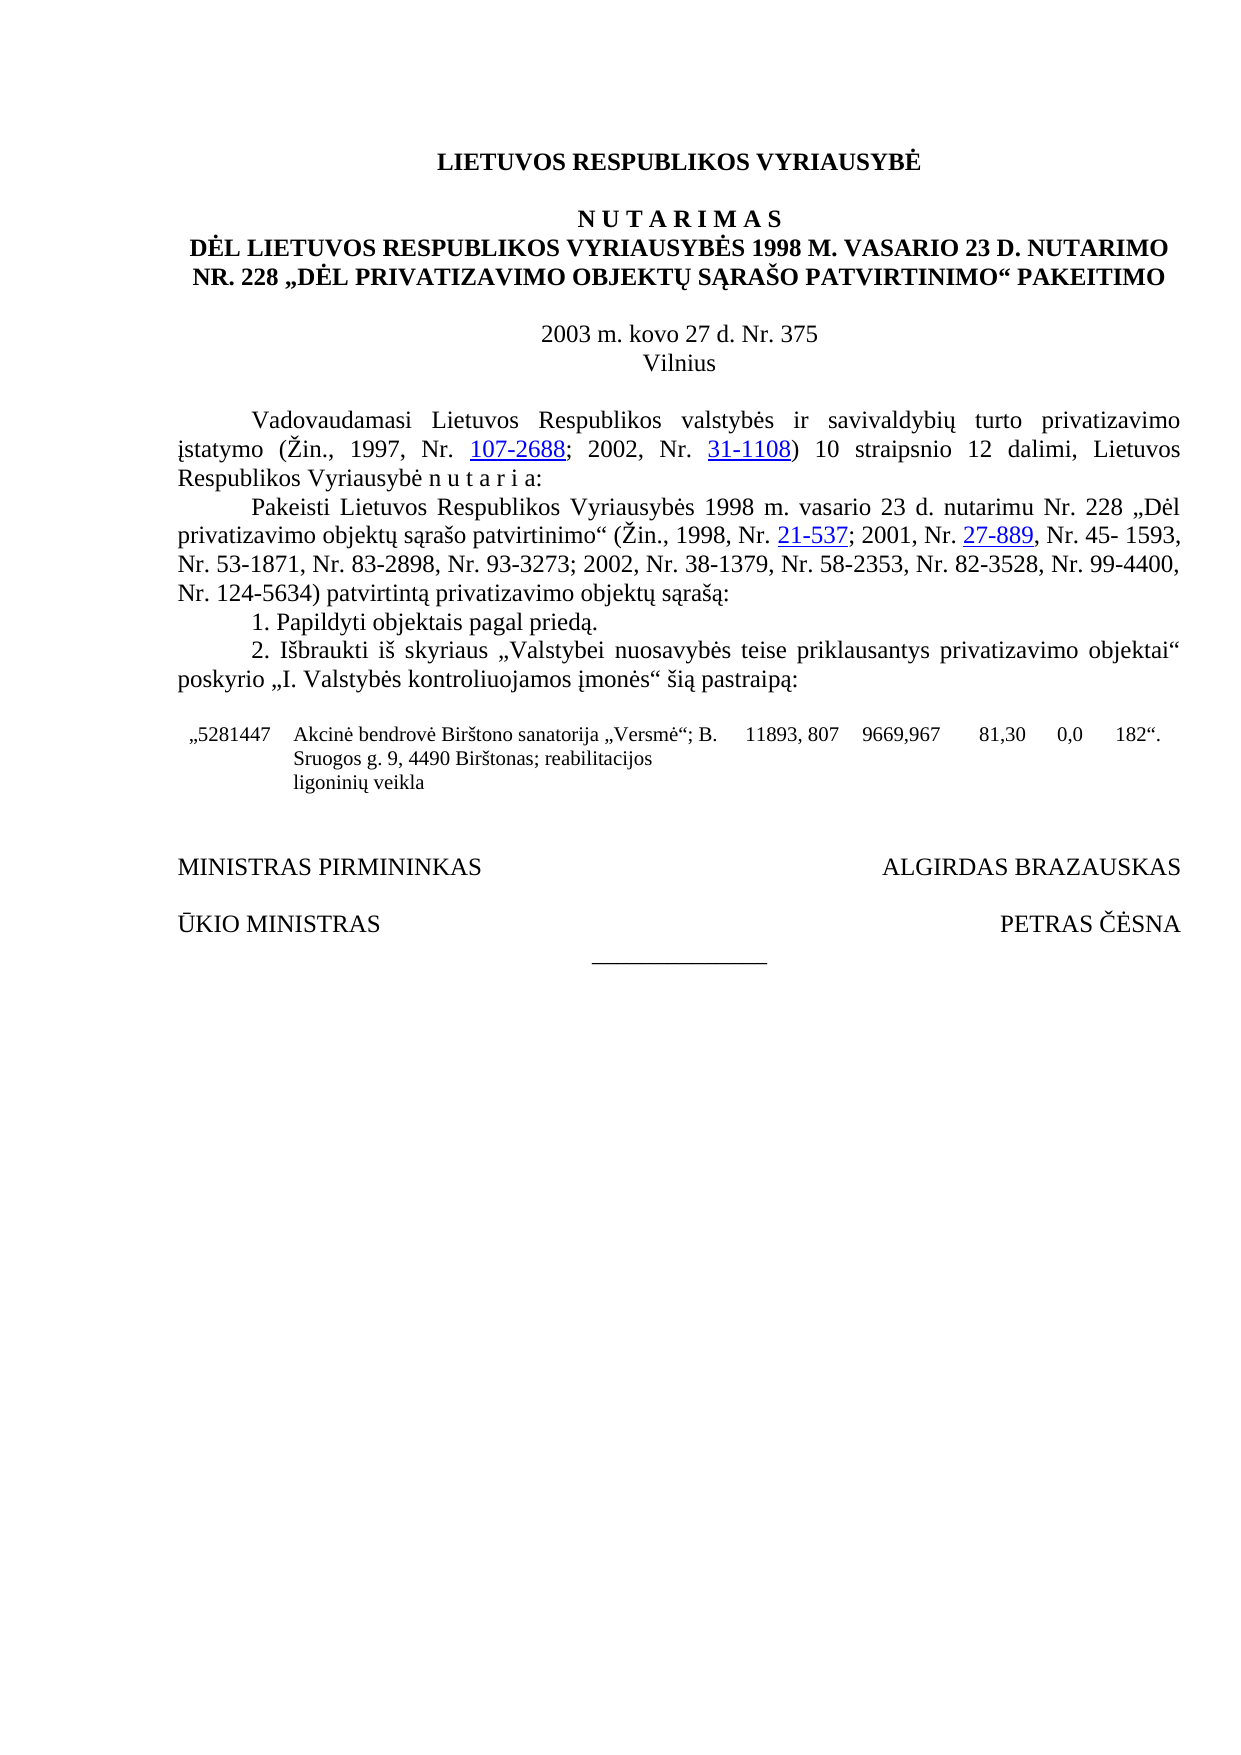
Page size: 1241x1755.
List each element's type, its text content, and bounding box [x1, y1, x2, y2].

text ______________ [177, 938, 1181, 967]
text N U T A R I M A S [177, 204, 1181, 233]
table_header Akcinė bendrovė Birštono sanatorija „Versmė“; B. Sruogos g. 9, 4490 Birštonas; reabilitacijos ligoninių veikla [282, 722, 734, 794]
text DĖL LIETUVOS RESPUBLIKOS VYRIAUSYBĖS 1998 M. VASARIO 23 D. NUTARIMO NR. 228 „DĖL PRIVATIZAVIMO OBJEKTŲ SĄRAŠO PATVIRTINIMO“ PAKEITIMO [177, 233, 1181, 291]
table_header 0,0 [1046, 722, 1104, 794]
text ŪKIO MINISTRAS PETRAS ČĖSNA [177, 909, 1181, 938]
table_header 81,30 [968, 722, 1046, 794]
text MINISTRAS PIRMININKAS ALGIRDAS BRAZAUSKAS [177, 852, 1181, 880]
table_header „5281447 [177, 722, 282, 794]
table_header 9669,967 [851, 722, 968, 794]
text Vilnius [177, 348, 1181, 377]
text 2. Išbraukti iš skyriaus „Valstybei nuosavybės teise priklausantys privatizavimo objektai“ poskyrio „I. Valstybės kontroliuojamos įmonės“ šią pastraipą: [177, 636, 1181, 693]
text 2003 m. kovo 27 d. Nr. 375 [177, 319, 1181, 348]
text LIETUVOS RESPUBLIKOS VYRIAUSYBĖ [177, 147, 1181, 176]
table_header 182“. [1104, 722, 1181, 794]
text Pakeisti Lietuvos Respublikos Vyriausybės 1998 m. vasario 23 d. nutarimu Nr. 228 „Dėl privatizavimo objektų sąrašo patvirtinimo“ (Žin., 1998, Nr. 21-537; 2001, Nr. 27-889, Nr. 45- 1593, Nr. 53-1871, Nr. 83-2898, Nr. 93-3273; 2002, Nr. 38-1379, Nr. 58-2353, Nr. 82-3528, Nr. 99-4400, Nr. 124-5634) patvirtintą privatizavimo objektų sąrašą: [177, 492, 1181, 607]
text Vadovaudamasi Lietuvos Respublikos valstybės ir savivaldybių turto privatizavimo įstatymo (Žin., 1997, Nr. 107-2688; 2002, Nr. 31-1108) 10 straipsnio 12 dalimi, Lietuvos Respublikos Vyriausybė nutaria: [177, 406, 1181, 492]
table_header 11893, 807 [734, 722, 851, 794]
text 1. Papildyti objektais pagal priedą. [177, 607, 1181, 636]
